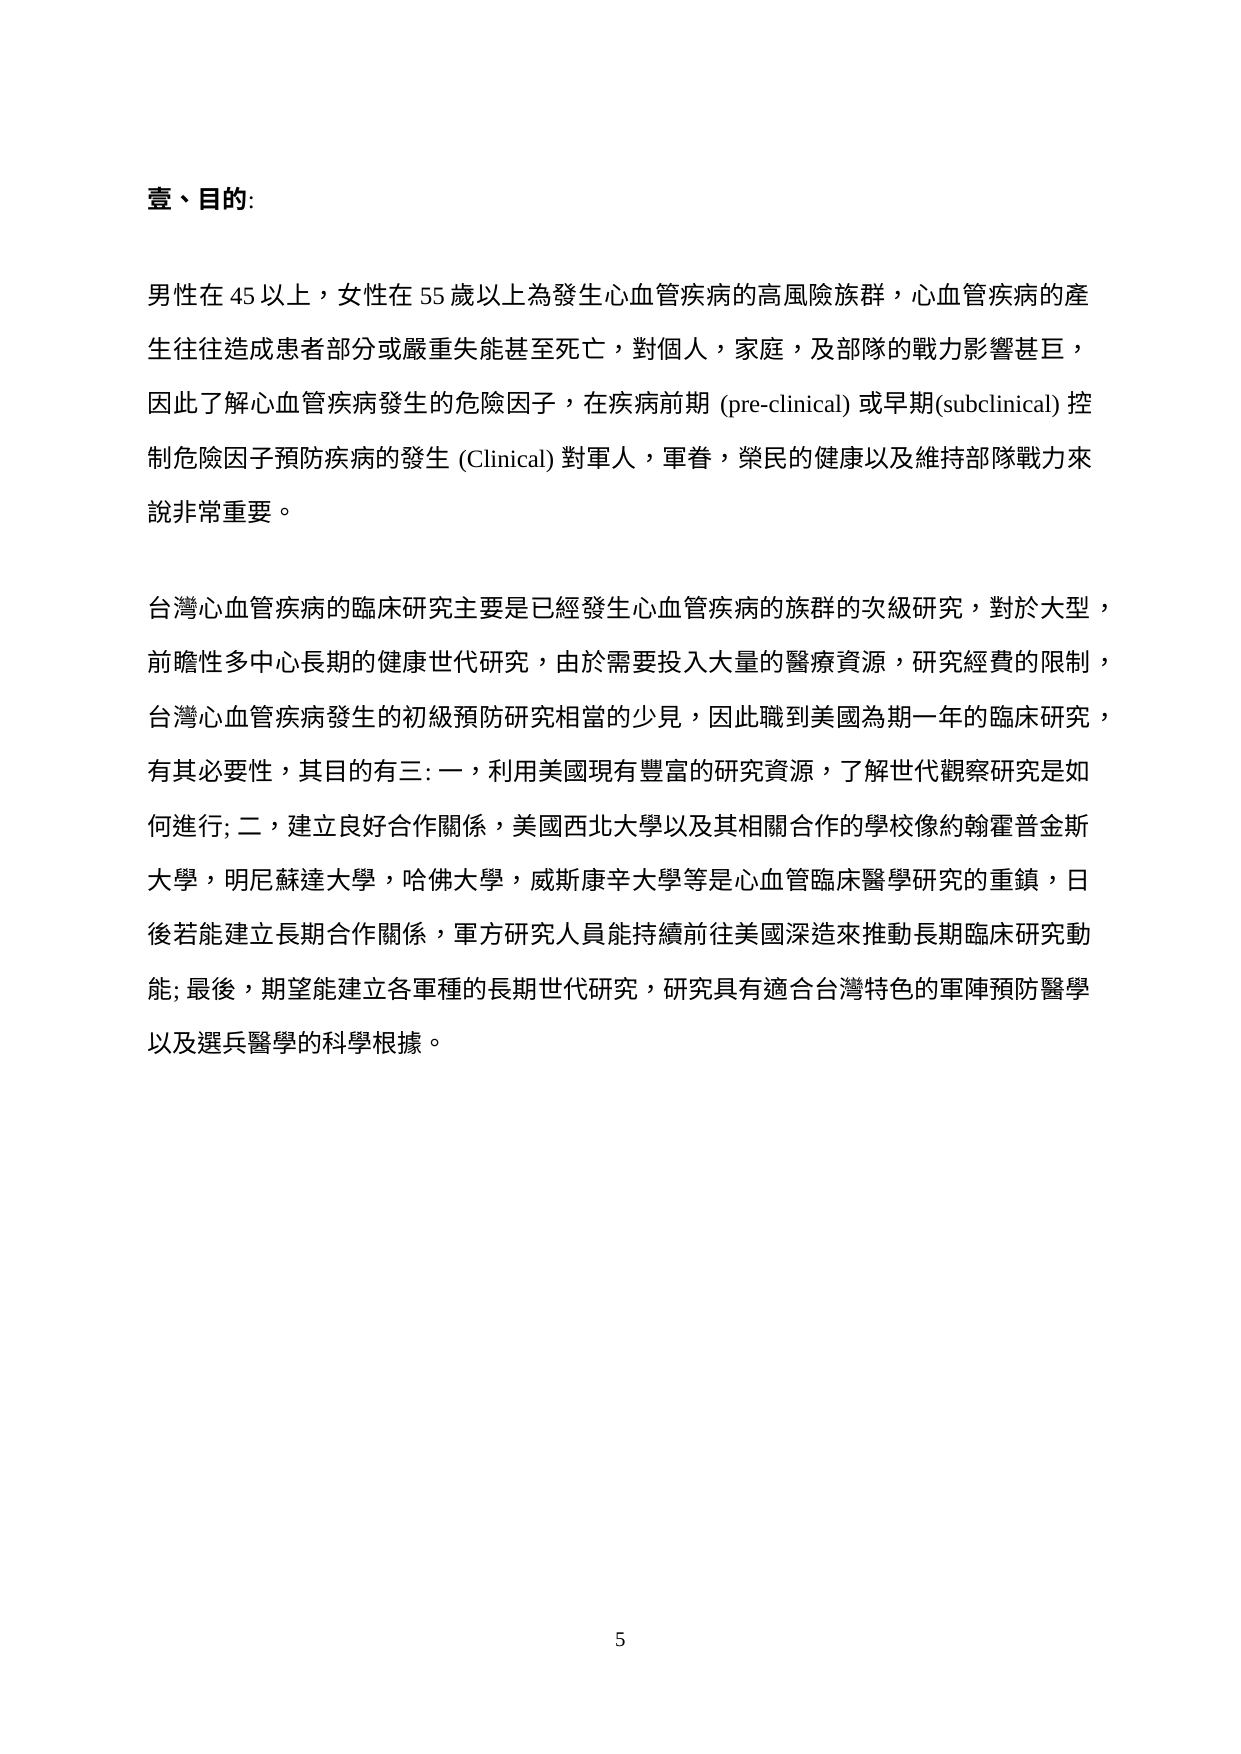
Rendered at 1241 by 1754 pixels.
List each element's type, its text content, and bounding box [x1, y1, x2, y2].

text 台灣心血管疾病的臨床研究主要是已經發生心血管疾病的族群的次級研究，對於大型，前瞻性多中心長期的健康世代研究，由於需要投入大量的醫療資源，研究經費的限制，台灣心血管疾病發生的初級預防研究相當的少見，因此職到美國為期一年的臨床研究，有其必要性，其目的有三: 一，利用美國現有豐富的研究資源，了解世代觀察研究是如何進行; 二，建立良好合作關係，美國西北大學以及其相關合作的學校像約翰霍普金斯大學，明尼蘇達大學，哈佛大學，威斯康辛大學等是心血管臨床醫學研究的重鎮，日後若能建立長期合作關係，軍方研究人員能持續前往美國深造來推動長期臨床研究動能; 最後，期望能建立各軍種的長期世代研究，研究具有適合台灣特色的軍陣預防醫學以及選兵醫學的科學根據。 [148, 588, 1092, 1060]
text 壹、目的: [148, 179, 1092, 215]
text 男性在45以上，女性在55歲以上為發生心血管疾病的高風險族群，心血管疾病的產生往往造成患者部分或嚴重失能甚至死亡，對個人，家庭，及部隊的戰力影響甚巨，因此了解心血管疾病發生的危險因子，在疾病前期 (pre-clinical) 或早期(subclinical) 控制危險因子預防疾病的發生 (Clinical) 對軍人，軍眷，榮民的健康以及維持部隊戰力來說非常重要。 [148, 275, 1092, 529]
